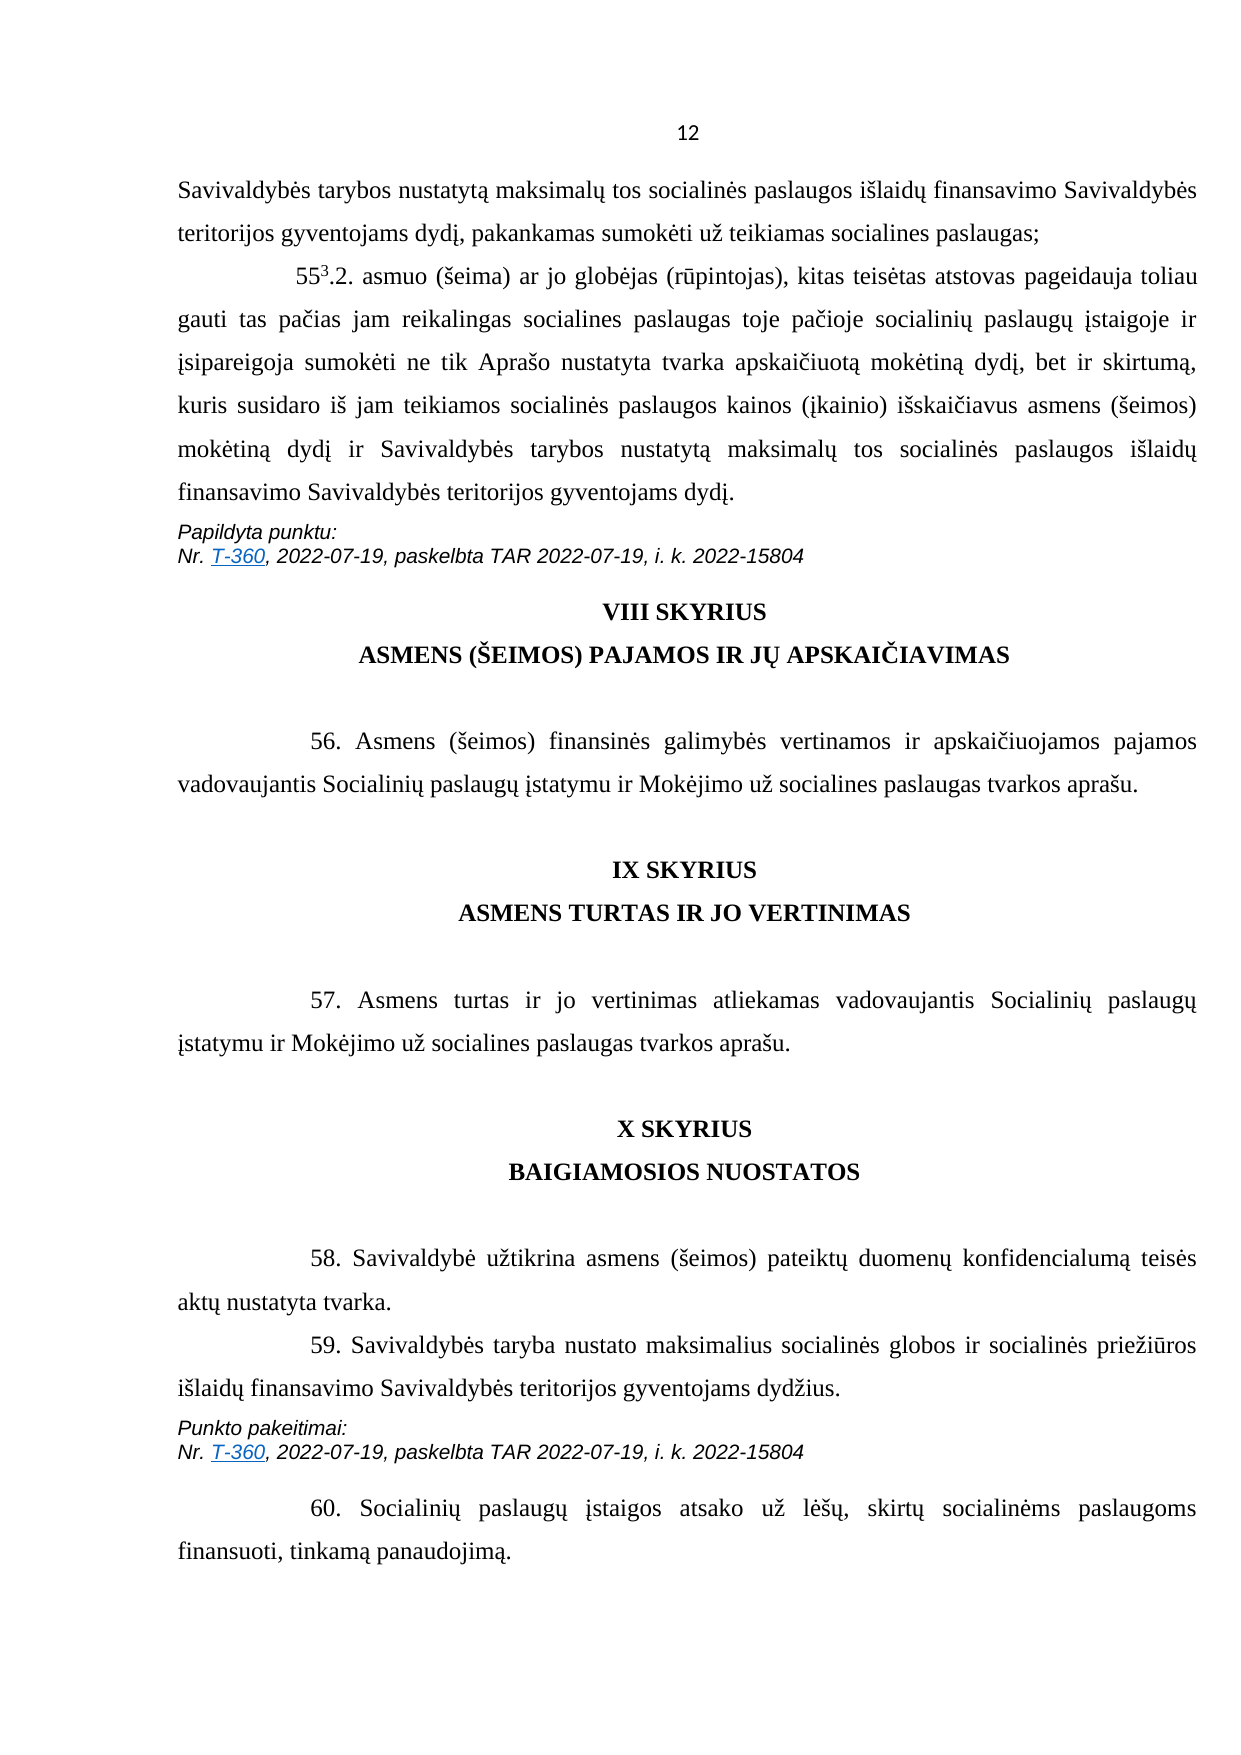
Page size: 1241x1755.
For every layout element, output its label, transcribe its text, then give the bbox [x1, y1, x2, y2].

text X SKYRIUS [177, 1114, 1198, 1143]
text BAIGIAMOSIOS NUOSTATOS [177, 1157, 1198, 1186]
text Nr. T-360, 2022-07-19, paskelbta TAR 2022-07-19, i. k. 2022-15804 [177, 544, 1198, 568]
text 57. Asmens turtas ir jo vertinimas atliekamas vadovaujantis Socialinių paslaugų įstatymu ir Mokėjimo už socialines paslaugas tvarkos aprašu. [177, 985, 1198, 1057]
text Papildyta punktu: [177, 520, 1198, 544]
text VIII SKYRIUS [177, 597, 1198, 625]
text 60. Socialinių paslaugų įstaigos atsako už lėšų, skirtų socialinėms paslaugoms finansuoti, tinkamą panaudojimą. [177, 1493, 1198, 1564]
text 58. Savivaldybė užtikrina asmens (šeimos) pateiktų duomenų konfidencialumą teisės aktų nustatyta tvarka. [177, 1243, 1198, 1315]
text ASMENS TURTAS IR JO VERTINIMAS [177, 898, 1198, 927]
text Nr. T-360, 2022-07-19, paskelbta TAR 2022-07-19, i. k. 2022-15804 [177, 1440, 1198, 1464]
text 56. Asmens (šeimos) finansinės galimybės vertinamos ir apskaičiuojamos pajamos vadovaujantis Socialinių paslaugų įstatymu ir Mokėjimo už socialines paslaugas tvarkos aprašu. [177, 726, 1198, 798]
text ASMENS (ŠEIMOS) PAJAMOS IR JŲ APSKAIČIAVIMAS [177, 640, 1198, 668]
text 553.2. asmuo (šeima) ar jo globėjas (rūpintojas), kitas teisėtas atstovas pageidauja toliau gauti tas pačias jam reikalingas socialines paslaugas toje pačioje socialinių paslaugų įstaigoje ir įsipareigoja sumokėti ne tik Aprašo nustatyta tvarka apskaičiuotą mokėtiną dydį, bet ir skirtumą, kuris susidaro iš jam teikiamos socialinės paslaugos kainos (įkainio) išskaičiavus asmens (šeimos) mokėtiną dydį ir Savivaldybės tarybos nustatytą maksimalų tos socialinės paslaugos išlaidų finansavimo Savivaldybės teritorijos gyventojams dydį. [177, 261, 1198, 506]
text Punkto pakeitimai: [177, 1416, 1198, 1440]
text IX SKYRIUS [177, 855, 1198, 884]
text Savivaldybės tarybos nustatytą maksimalų tos socialinės paslaugos išlaidų finansavimo Savivaldybės teritorijos gyventojams dydį, pakankamas sumokėti už teikiamas socialines paslaugas; [177, 175, 1198, 247]
text 59. Savivaldybės taryba nustato maksimalius socialinės globos ir socialinės priežiūros išlaidų finansavimo Savivaldybės teritorijos gyventojams dydžius. [177, 1330, 1198, 1402]
